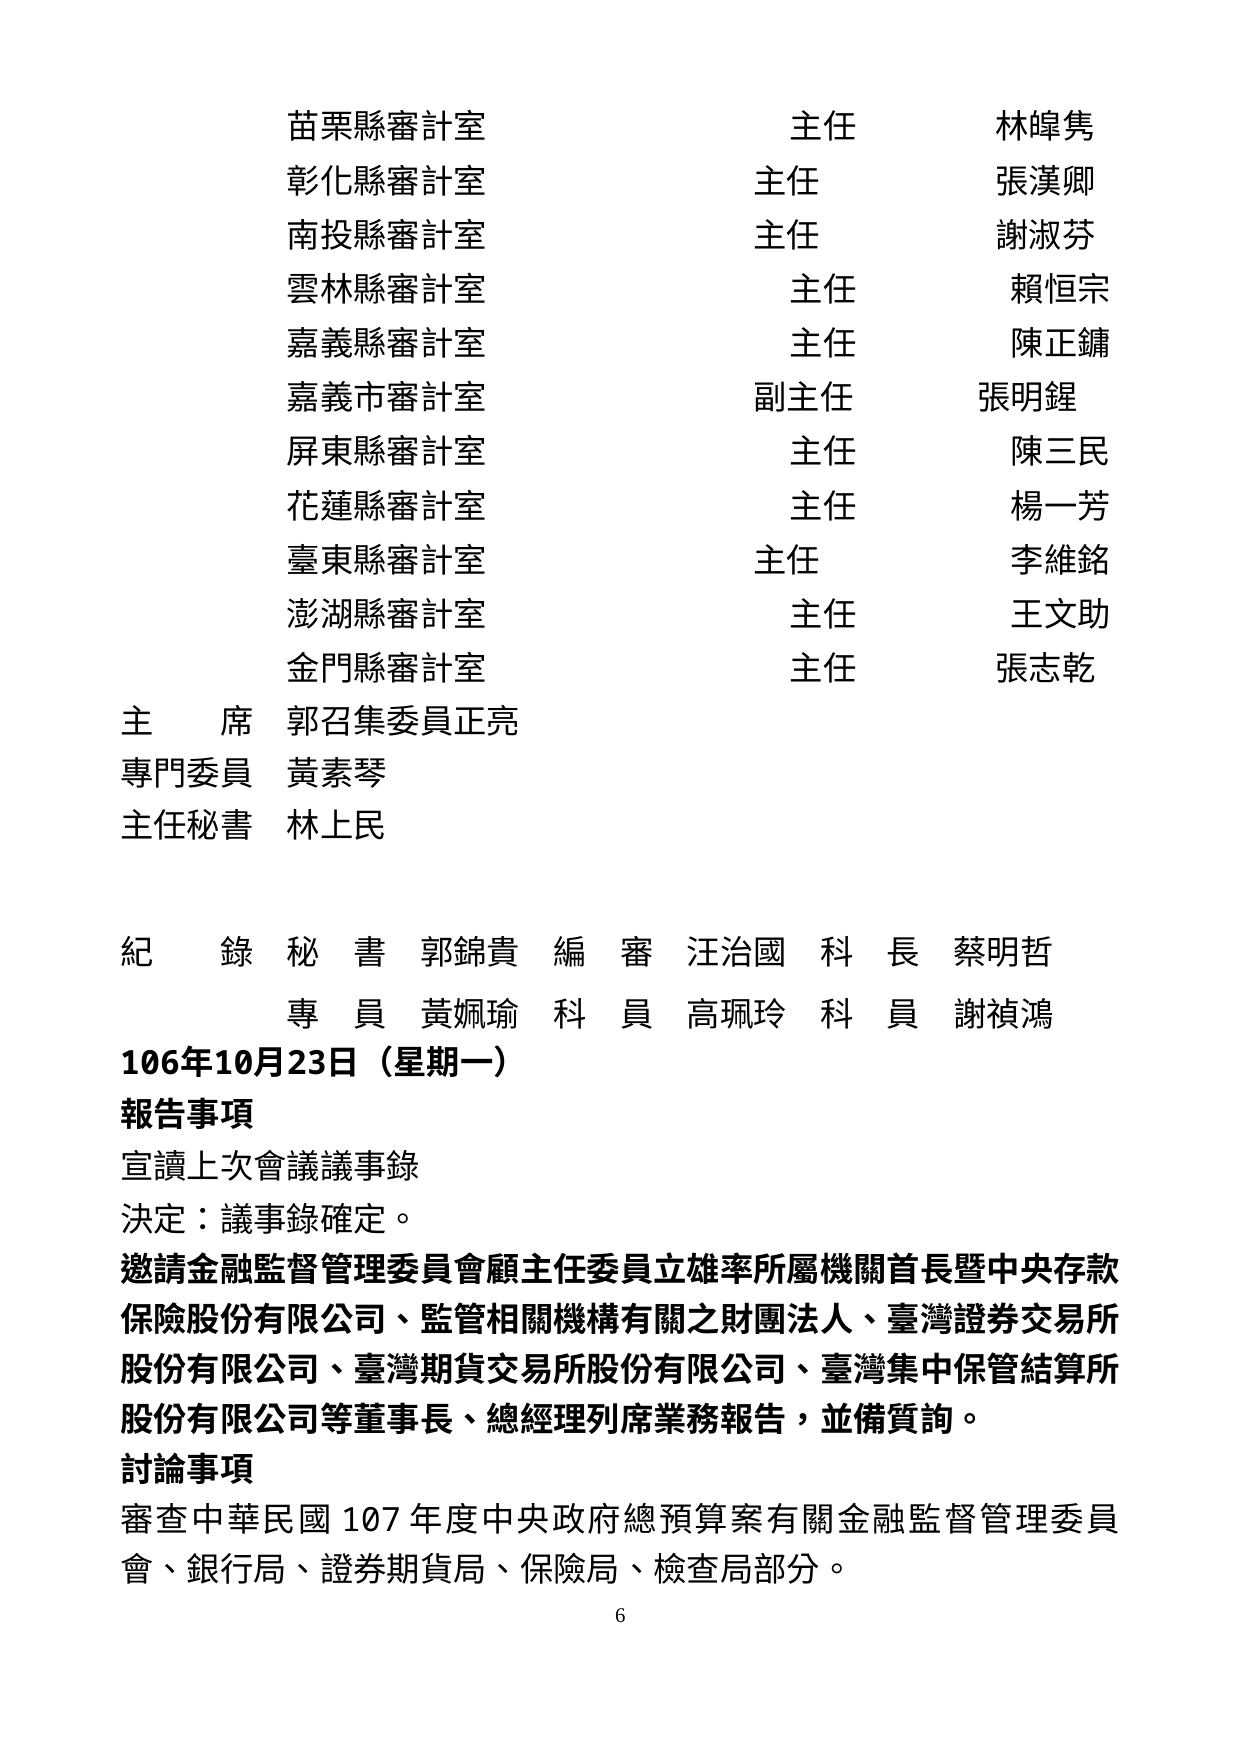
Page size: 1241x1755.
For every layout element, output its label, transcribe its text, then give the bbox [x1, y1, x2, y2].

text 嘉義縣審計室 主任 陳正鏞 [120, 312, 1158, 366]
text 報告事項 [120, 1085, 1120, 1137]
text 花蓮縣審計室 主任 楊一芳 [120, 475, 1158, 529]
text 主任秘書 林上民 [120, 796, 1158, 848]
text 澎湖縣審計室 主任 王文助 [120, 583, 1158, 637]
text 106年10月23日（星期一） [120, 1033, 1158, 1085]
text 邀請金融監督管理委員會顧主任委員立雄率所屬機關首長暨中央存款保險股份有限公司、監管相關機構有關之財團法人、臺灣證券交易所股份有限公司、臺灣期貨交易所股份有限公司、臺灣集中保管結算所股份有限公司等董事長、總經理列席業務報告，並備質詢。 [120, 1241, 1120, 1441]
text 決定：議事錄確定。 [120, 1189, 1120, 1241]
text 嘉義市審計室 副主任 張明鍟 [120, 366, 1158, 421]
text 專門委員 黃素琴 [120, 743, 1158, 796]
text 臺東縣審計室 主任 李維銘 [120, 529, 1158, 583]
text 屏東縣審計室 主任 陳三民 [120, 421, 1158, 475]
text 金門縣審計室 主任 張志乾 [120, 637, 1158, 691]
text 討論事項 [120, 1441, 1120, 1491]
text 專 員 黃姵瑜 科 員 高珮玲 科 員 謝禎鴻 [120, 971, 1156, 1033]
text 主 席 郭召集委員正亮 [120, 691, 1158, 743]
text 苗栗縣審計室 主任 林皡隽 [120, 96, 1158, 150]
text 紀 錄 秘 書 郭錦貴 編 審 汪治國 科 長 蔡明哲 [120, 908, 1120, 971]
text 南投縣審計室 主任 謝淑芬 [120, 204, 1158, 258]
text 宣讀上次會議議事錄 [120, 1137, 1120, 1189]
text 審查中華民國107年度中央政府總預算案有關金融監督管理委員會、銀行局、證券期貨局、保險局、檢查局部分。 [120, 1491, 1120, 1591]
text 雲林縣審計室 主任 賴恒宗 [120, 258, 1158, 312]
text 彰化縣審計室 主任 張漢卿 [120, 150, 1158, 204]
